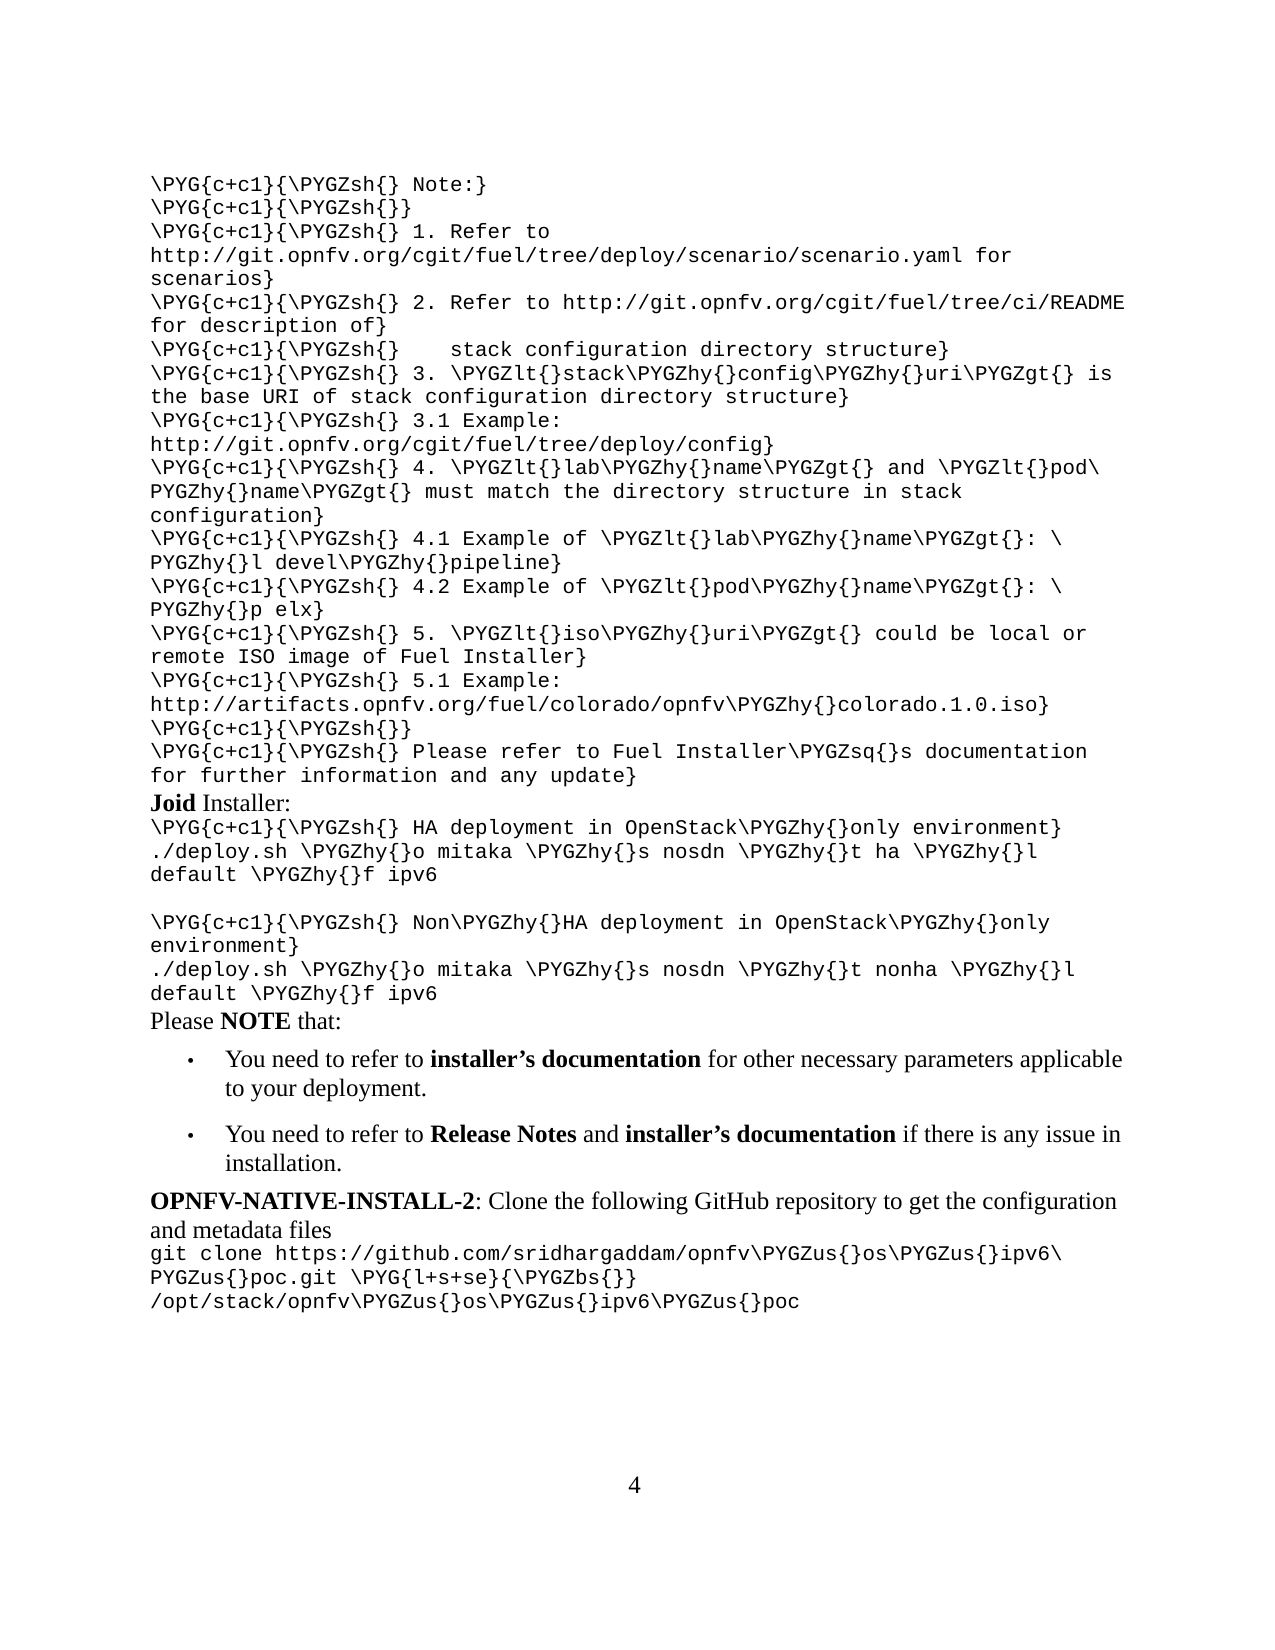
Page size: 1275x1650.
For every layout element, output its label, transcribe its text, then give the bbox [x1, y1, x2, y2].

text \PYG{c+c1}{\PYGZsh{} 2. Refer to http://git.opnfv.org/cgit/fuel/tree/ci/README for description of} [150, 292, 1125, 339]
text \PYG{c+c1}{\PYGZsh{} 4. \PYGZlt{}lab\PYGZhy{}name\PYGZgt{} and \PYGZlt{}pod\PYGZhy{}name\PYGZgt{} must match the directory structure in stack configuration} [150, 457, 1125, 528]
text Joid Installer: [150, 788, 1125, 817]
text \PYG{c+c1}{\PYGZsh{} Note:} [150, 174, 1125, 197]
text ./deploy.sh \PYGZhy{}o mitaka \PYGZhy{}s nosdn \PYGZhy{}t ha \PYGZhy{}l default \PYGZhy{}f ipv6 [150, 841, 1125, 888]
text \PYG{c+c1}{\PYGZsh{} Non\PYGZhy{}HA deployment in OpenStack\PYGZhy{}only environment} [150, 912, 1125, 959]
text \PYG{c+c1}{\PYGZsh{}} [150, 717, 1125, 741]
text ./deploy.sh \PYGZhy{}o mitaka \PYGZhy{}s nosdn \PYGZhy{}t nonha \PYGZhy{}l default \PYGZhy{}f ipv6 [150, 959, 1125, 1006]
text git clone https://github.com/sridhargaddam/opnfv\PYGZus{}os\PYGZus{}ipv6\PYGZus{}poc.git \PYG{l+s+se}{\PYGZbs{}} [150, 1243, 1125, 1291]
text \PYG{c+c1}{\PYGZsh{} 5. \PYGZlt{}iso\PYGZhy{}uri\PYGZgt{} could be local or remote ISO image of Fuel Installer} [150, 623, 1125, 670]
text /opt/stack/opnfv\PYGZus{}os\PYGZus{}ipv6\PYGZus{}poc [150, 1291, 1125, 1314]
text \PYG{c+c1}{\PYGZsh{} HA deployment in OpenStack\PYGZhy{}only environment} [150, 817, 1125, 841]
text Please NOTE that: [150, 1006, 1125, 1035]
text \PYG{c+c1}{\PYGZsh{}} [150, 197, 1125, 221]
text OPNFV-NATIVE-INSTALL-2: Clone the following GitHub repository to get the configuration and metadata files [150, 1186, 1125, 1243]
text \PYG{c+c1}{\PYGZsh{} 1. Refer to http://git.opnfv.org/cgit/fuel/tree/deploy/scenario/scenario.yaml for scenarios} [150, 221, 1125, 292]
text \PYG{c+c1}{\PYGZsh{} Please refer to Fuel Installer\PYGZsq{}s documentation for further information and any update} [150, 741, 1125, 788]
text \PYG{c+c1}{\PYGZsh{} 3. \PYGZlt{}stack\PYGZhy{}config\PYGZhy{}uri\PYGZgt{} is the base URI of stack configuration directory structure} [150, 363, 1125, 410]
text \PYG{c+c1}{\PYGZsh{} stack configuration directory structure} [150, 339, 1125, 363]
text \PYG{c+c1}{\PYGZsh{} 5.1 Example: http://artifacts.opnfv.org/fuel/colorado/opnfv\PYGZhy{}colorado.1.0.iso} [150, 670, 1125, 717]
text \PYG{c+c1}{\PYGZsh{} 4.2 Example of \PYGZlt{}pod\PYGZhy{}name\PYGZgt{}: \PYGZhy{}p elx} [150, 576, 1125, 623]
text \PYG{c+c1}{\PYGZsh{} 4.1 Example of \PYGZlt{}lab\PYGZhy{}name\PYGZgt{}: \PYGZhy{}l devel\PYGZhy{}pipeline} [150, 528, 1125, 576]
list You need to refer to installer’s documentation for other necessary parameters applicable to your deployment. [187, 1044, 1125, 1102]
list You need to refer to Release Notes and installer’s documentation if there is any issue in installation. [187, 1119, 1125, 1177]
text \PYG{c+c1}{\PYGZsh{} 3.1 Example: http://git.opnfv.org/cgit/fuel/tree/deploy/config} [150, 410, 1125, 457]
